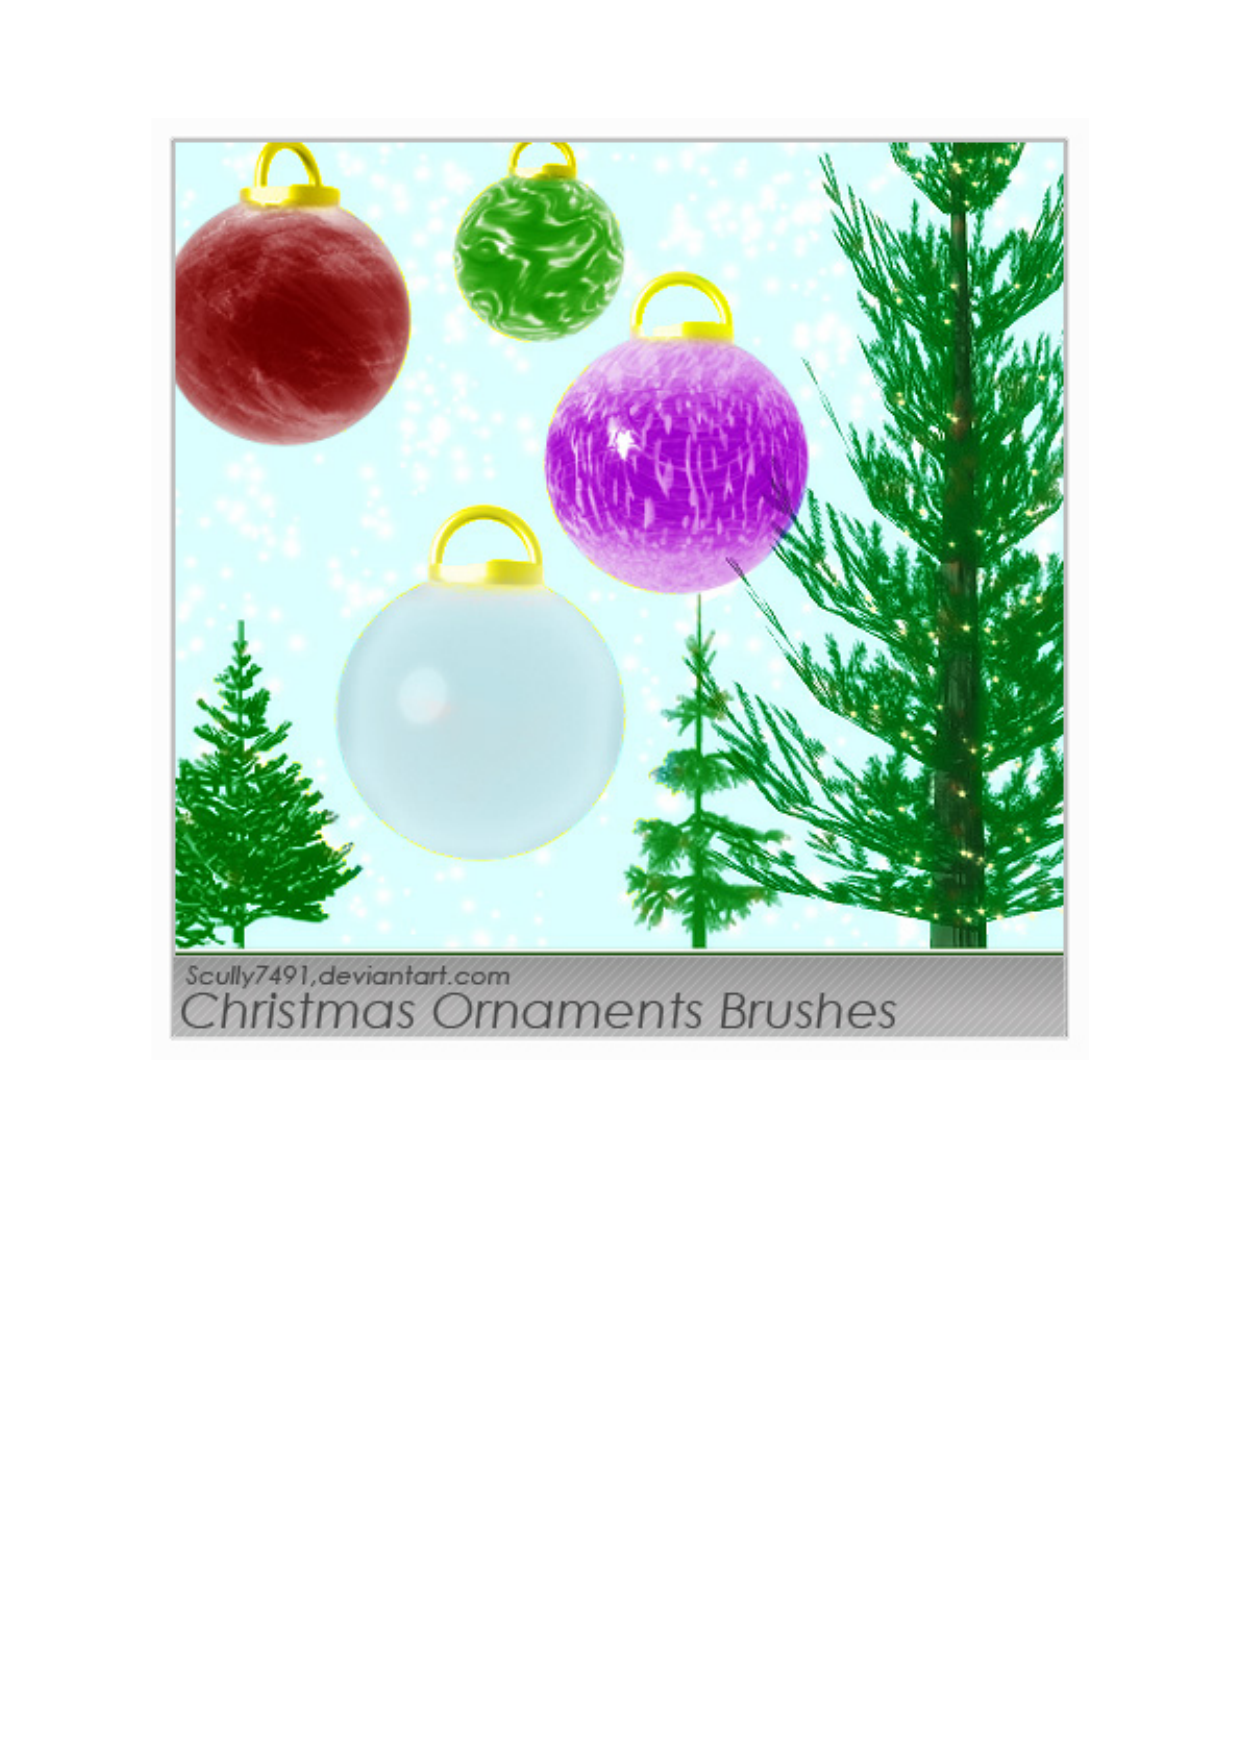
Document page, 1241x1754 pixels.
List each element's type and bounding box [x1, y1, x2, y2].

picture [151, 118, 1089, 1060]
